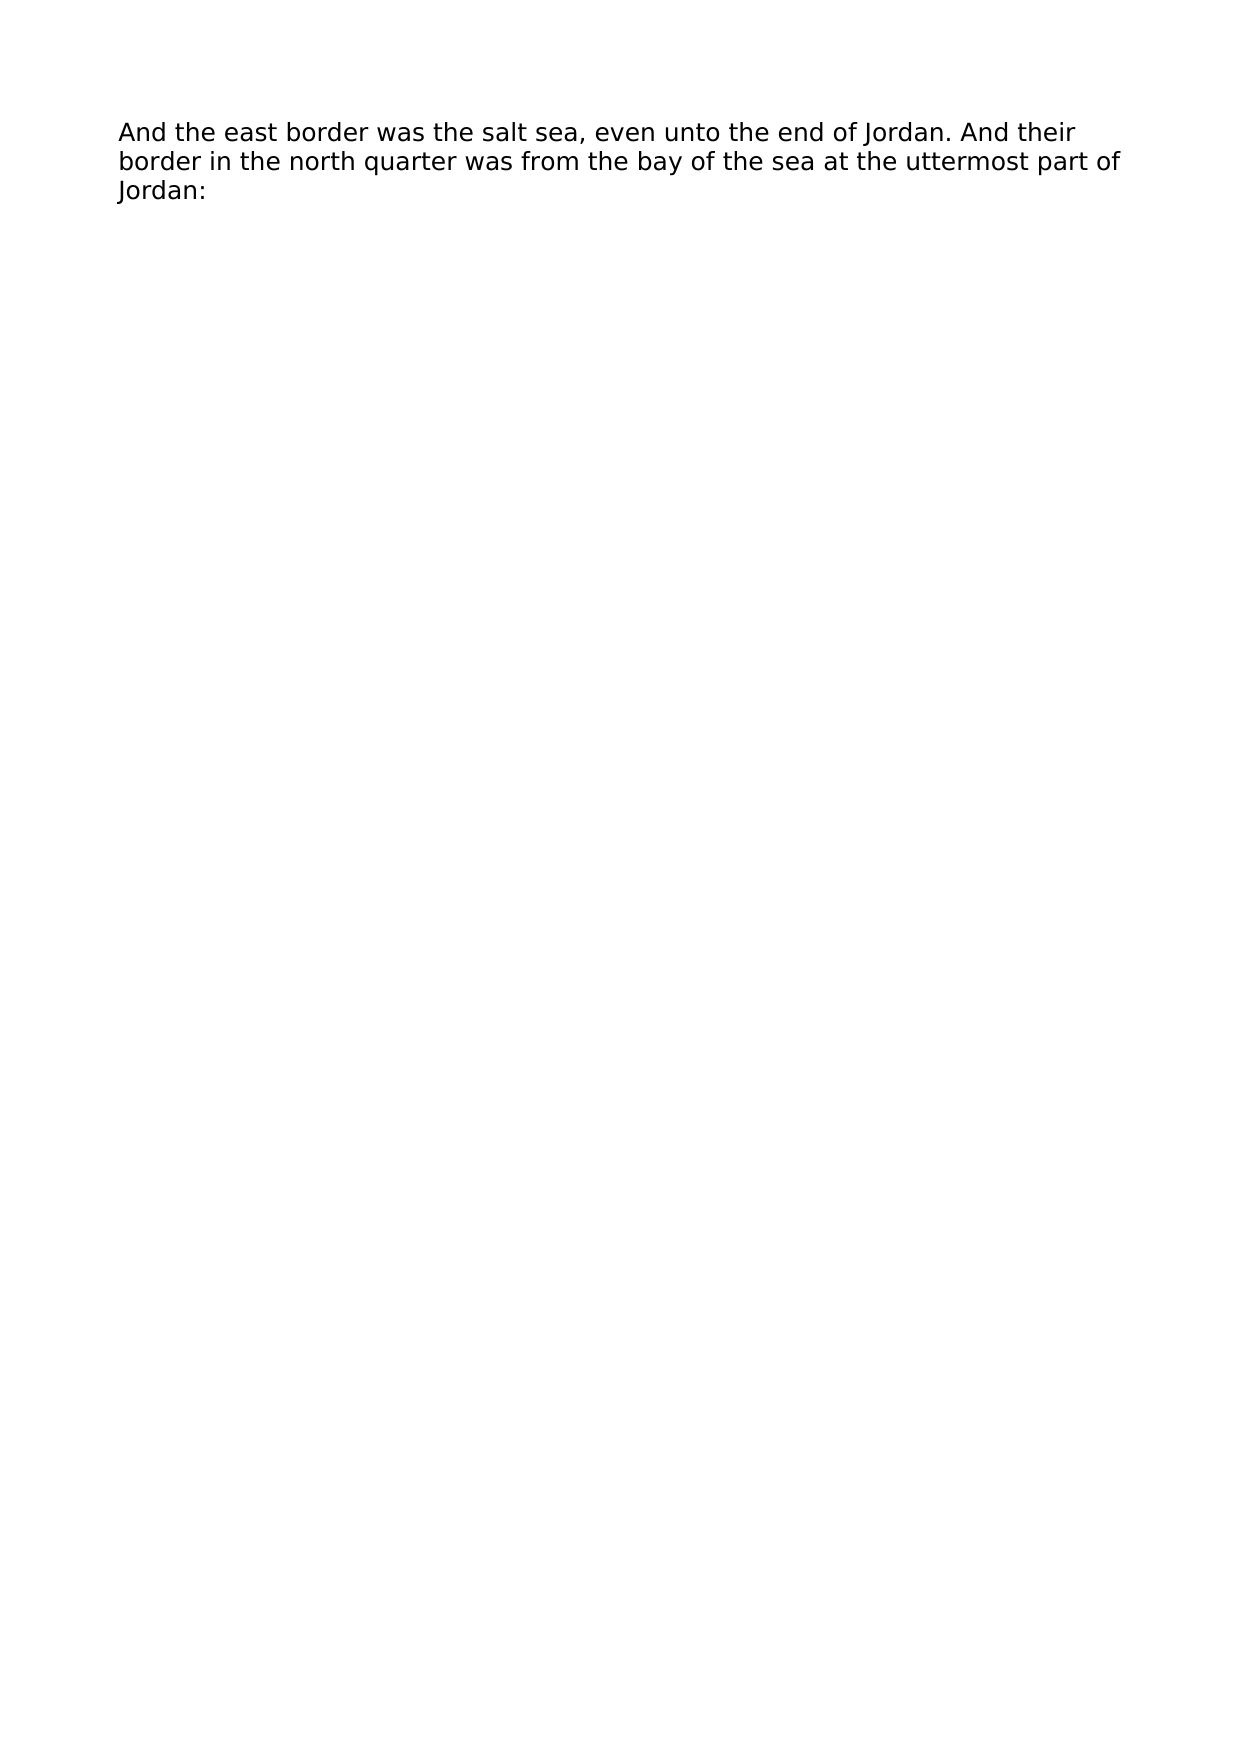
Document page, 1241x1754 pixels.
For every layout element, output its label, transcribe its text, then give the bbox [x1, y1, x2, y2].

text And the east border was the salt sea, even unto the end of Jordan. And their border in the north quarter was from the bay of the sea at the uttermost part of Jordan: [118, 118, 1122, 206]
